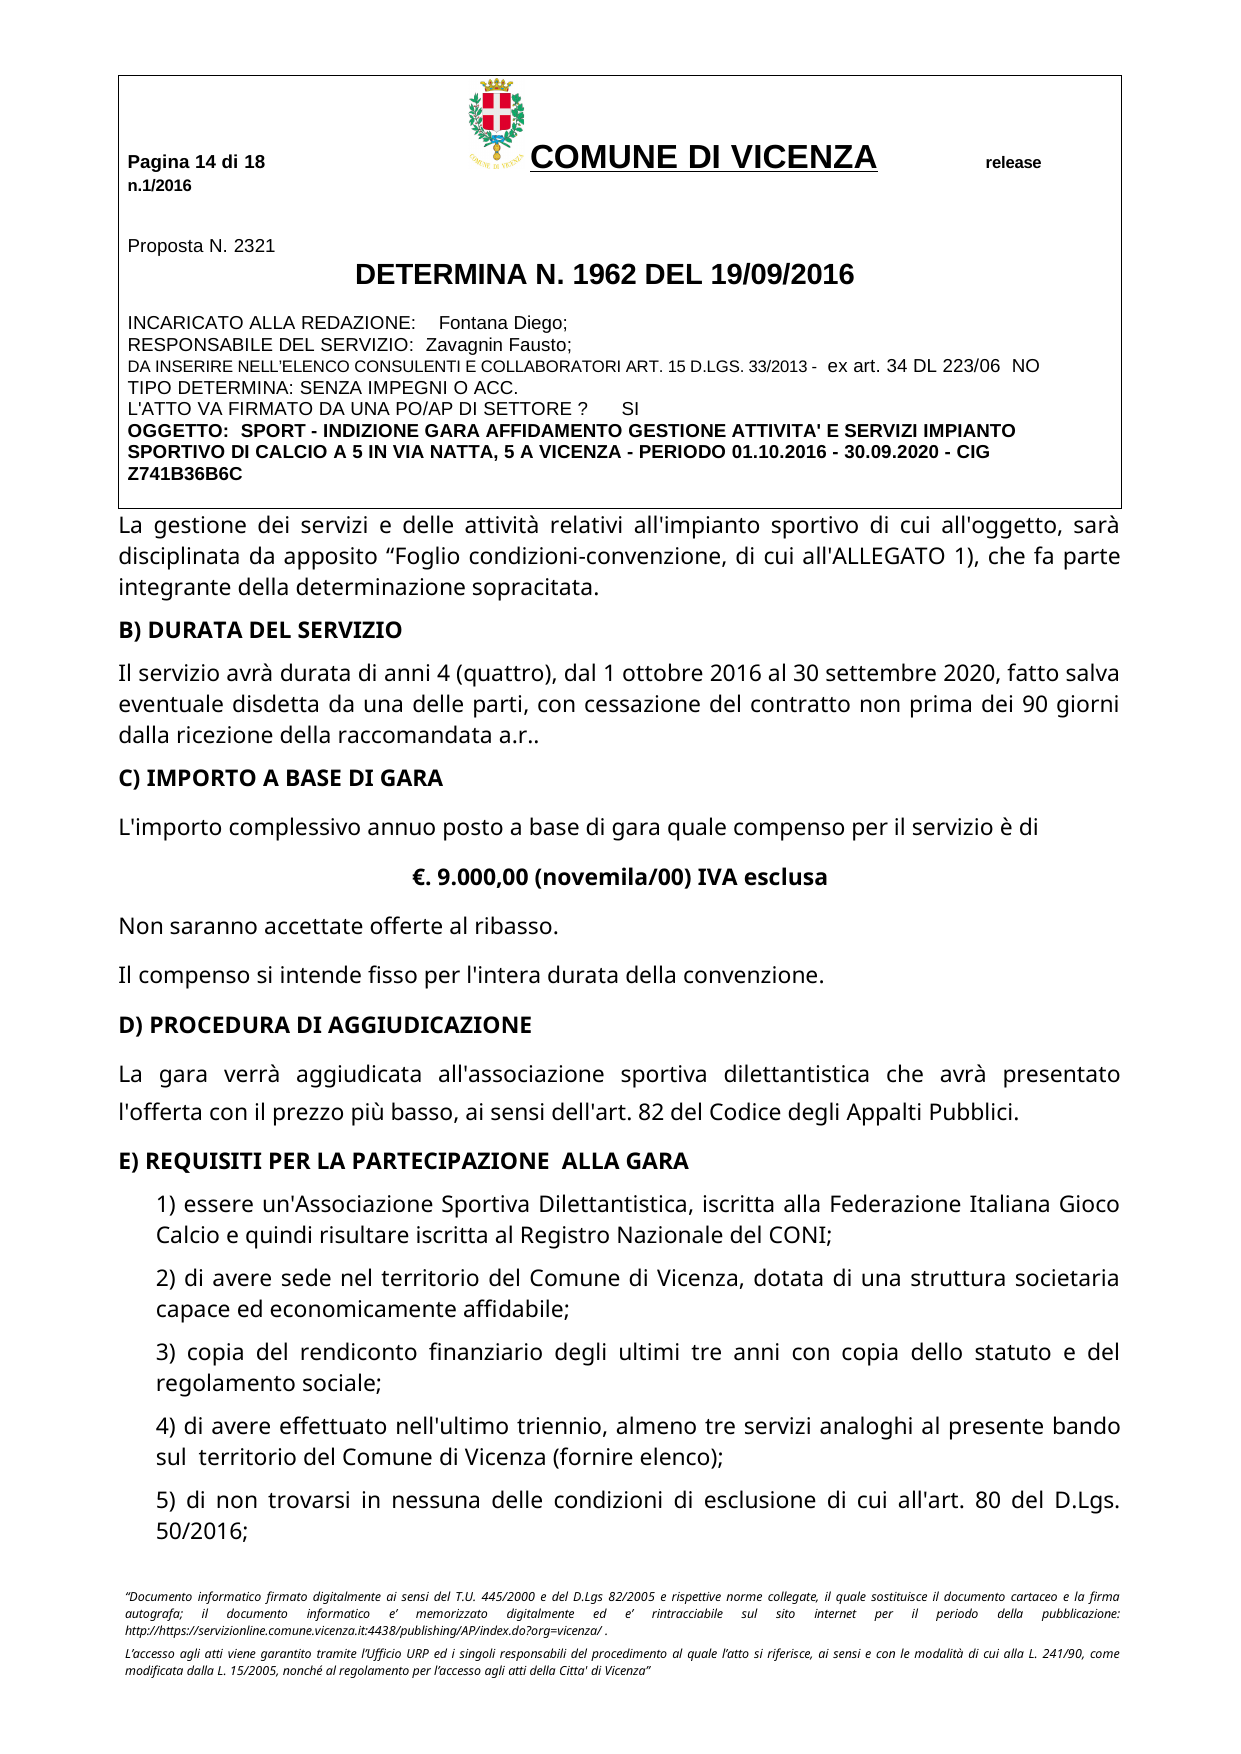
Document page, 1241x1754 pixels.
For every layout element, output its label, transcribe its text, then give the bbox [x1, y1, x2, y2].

text Non saranno accettate offerte al ribasso. [118, 904, 1122, 941]
picture [468, 78, 525, 169]
text Il servizio avrà durata di anni 4 (quattro), dal 1 ottobre 2016 al 30 settembre 2020, fatto salva eventuale disdetta da una delle parti, con cessazione del contratto non prima dei 90 giorni dalla ricezione della raccomandata a.r.. [118, 657, 1122, 750]
text L'importo complessivo annuo posto a base di gara quale compenso per il servizio è di [118, 805, 1122, 842]
text La gara verrà aggiudicata all'associazione sportiva dilettantistica che avrà presentato l'offerta con il prezzo più basso, ai sensi dell'art. 82 del Codice degli Appalti Pubblici. [118, 1052, 1122, 1127]
list 5) di non trovarsi in nessuna delle condizioni di esclusione di cui all'art. 80 del D.Lgs. 50/2016; [118, 1484, 1122, 1546]
text B) DURATA DEL SERVIZIO [118, 614, 1122, 645]
text C) IMPORTO A BASE DI GARA [118, 762, 1122, 793]
list 3) copia del rendiconto finanziario degli ultimi tre anni con copia dello statuto e del regolamento sociale; [118, 1336, 1122, 1398]
list 4) di avere effettuato nell'ultimo triennio, almeno tre servizi analoghi al presente bando sul territorio del Comune di Vicenza (fornire elenco); [118, 1410, 1122, 1472]
text D) PROCEDURA DI AGGIUDICAZIONE [118, 1002, 1122, 1040]
list 1) essere un'Associazione Sportiva Dilettantistica, iscritta alla Federazione Italiana Gioco Calcio e quindi risultare iscritta al Registro Nazionale del CONI; [118, 1188, 1122, 1250]
list 2) di avere sede nel territorio del Comune di Vicenza, dotata di una struttura societaria capace ed economicamente affidabile; [118, 1262, 1122, 1324]
text E) REQUISITI PER LA PARTECIPAZIONE ALLA GARA [118, 1139, 1122, 1176]
text La gestione dei servizi e delle attività relativi all'impianto sportivo di cui all'oggetto, sarà disciplinata da apposito “Foglio condizioni-convenzione, di cui all'ALLEGATO 1), che fa parte integrante della determinazione sopracitata. [118, 509, 1122, 602]
text €. 9.000,00 (novemila/00) IVA esclusa [118, 854, 1122, 892]
text Il compenso si intende fisso per l'intera durata della convenzione. [118, 953, 1122, 991]
